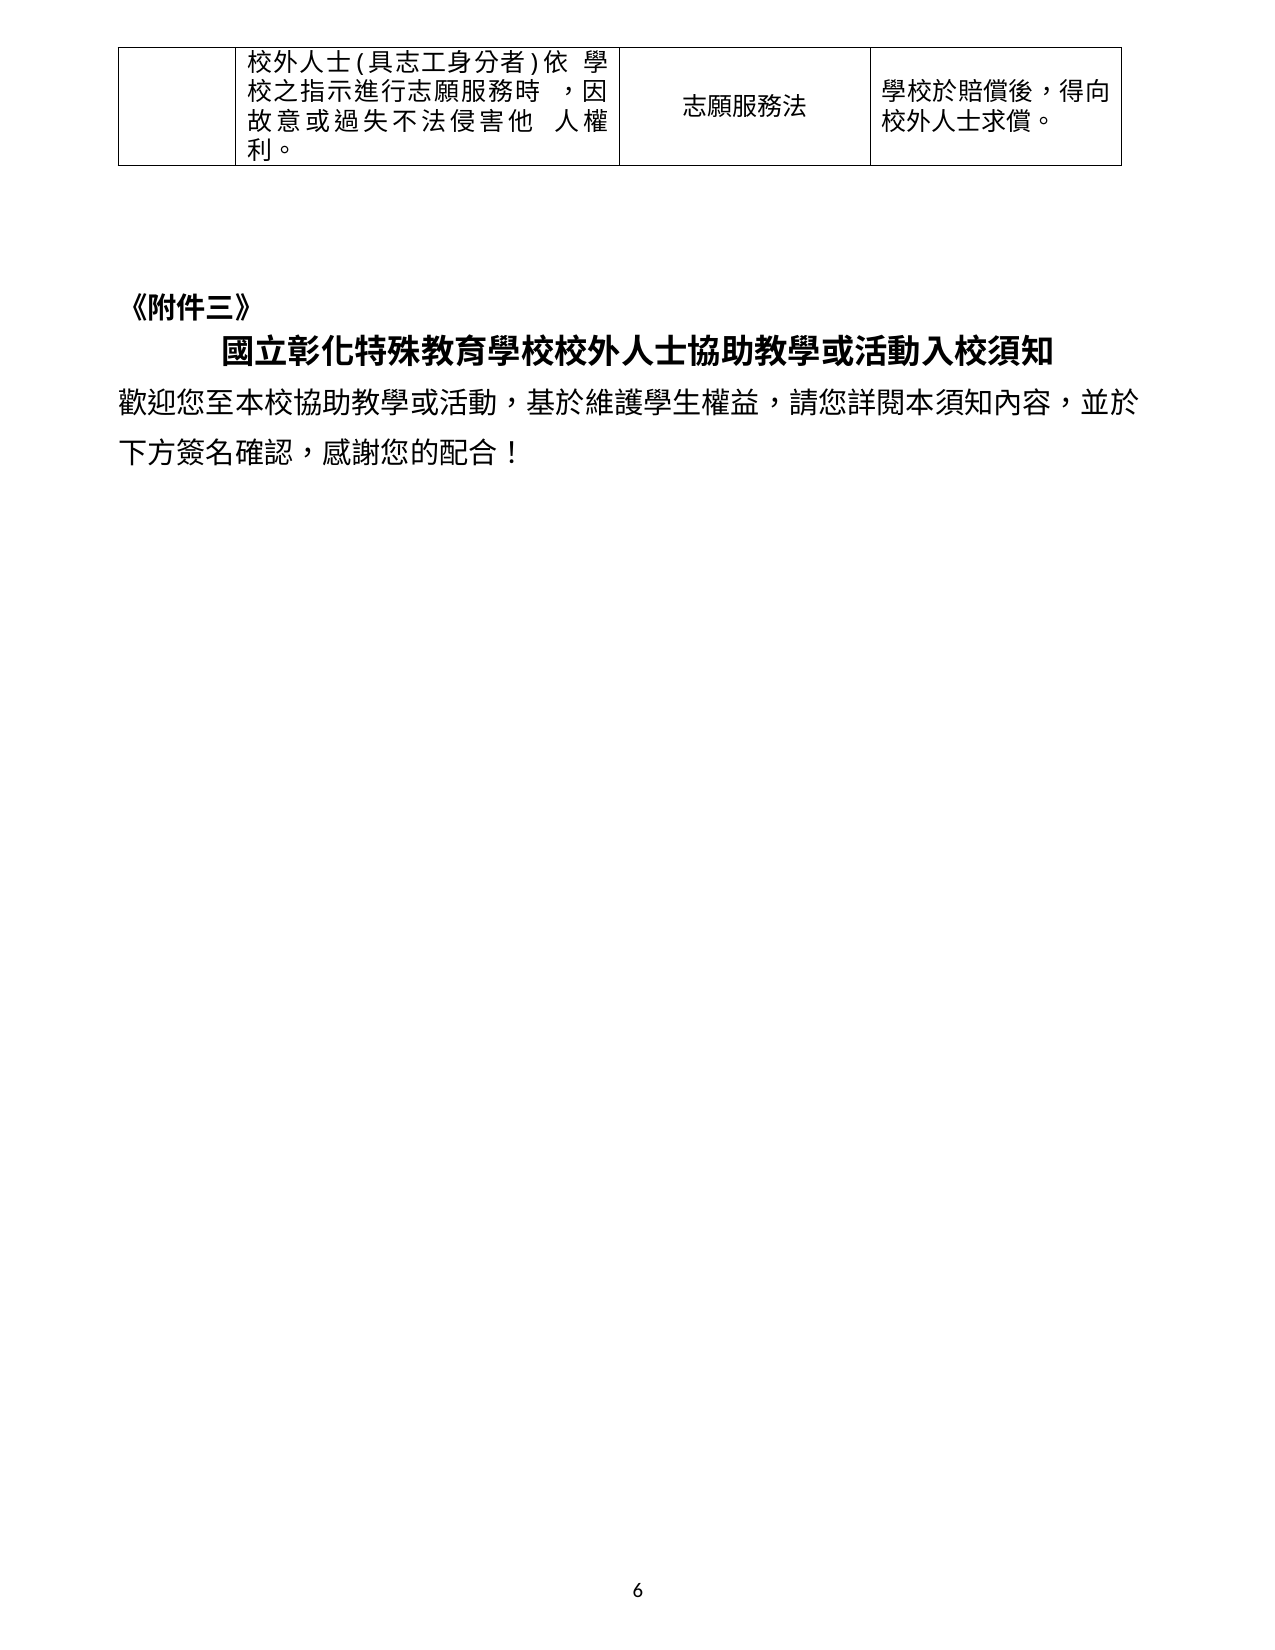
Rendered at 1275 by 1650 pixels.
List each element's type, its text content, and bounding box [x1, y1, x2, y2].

table_cell [119, 48, 235, 165]
text 國立彰化特殊教育學校校外人士協助教學或活動入校須知 [118, 325, 1157, 373]
text 《附件三》 [118, 292, 1157, 325]
text 歡迎您至本校協助教學或活動，基於維護學生權益，請您詳閱本須知內容，並於下方簽名確認，感謝您的配合！ [118, 373, 1157, 473]
table_cell 學校於賠償後，得向校外人士求償。 [871, 48, 1121, 165]
table_cell 志願服務法 [620, 48, 870, 165]
table_cell 校外人士(具志工身分者)依 學校之指示進行志願服務時 ，因故意或過失不法侵害他 人權利。 [236, 48, 619, 165]
